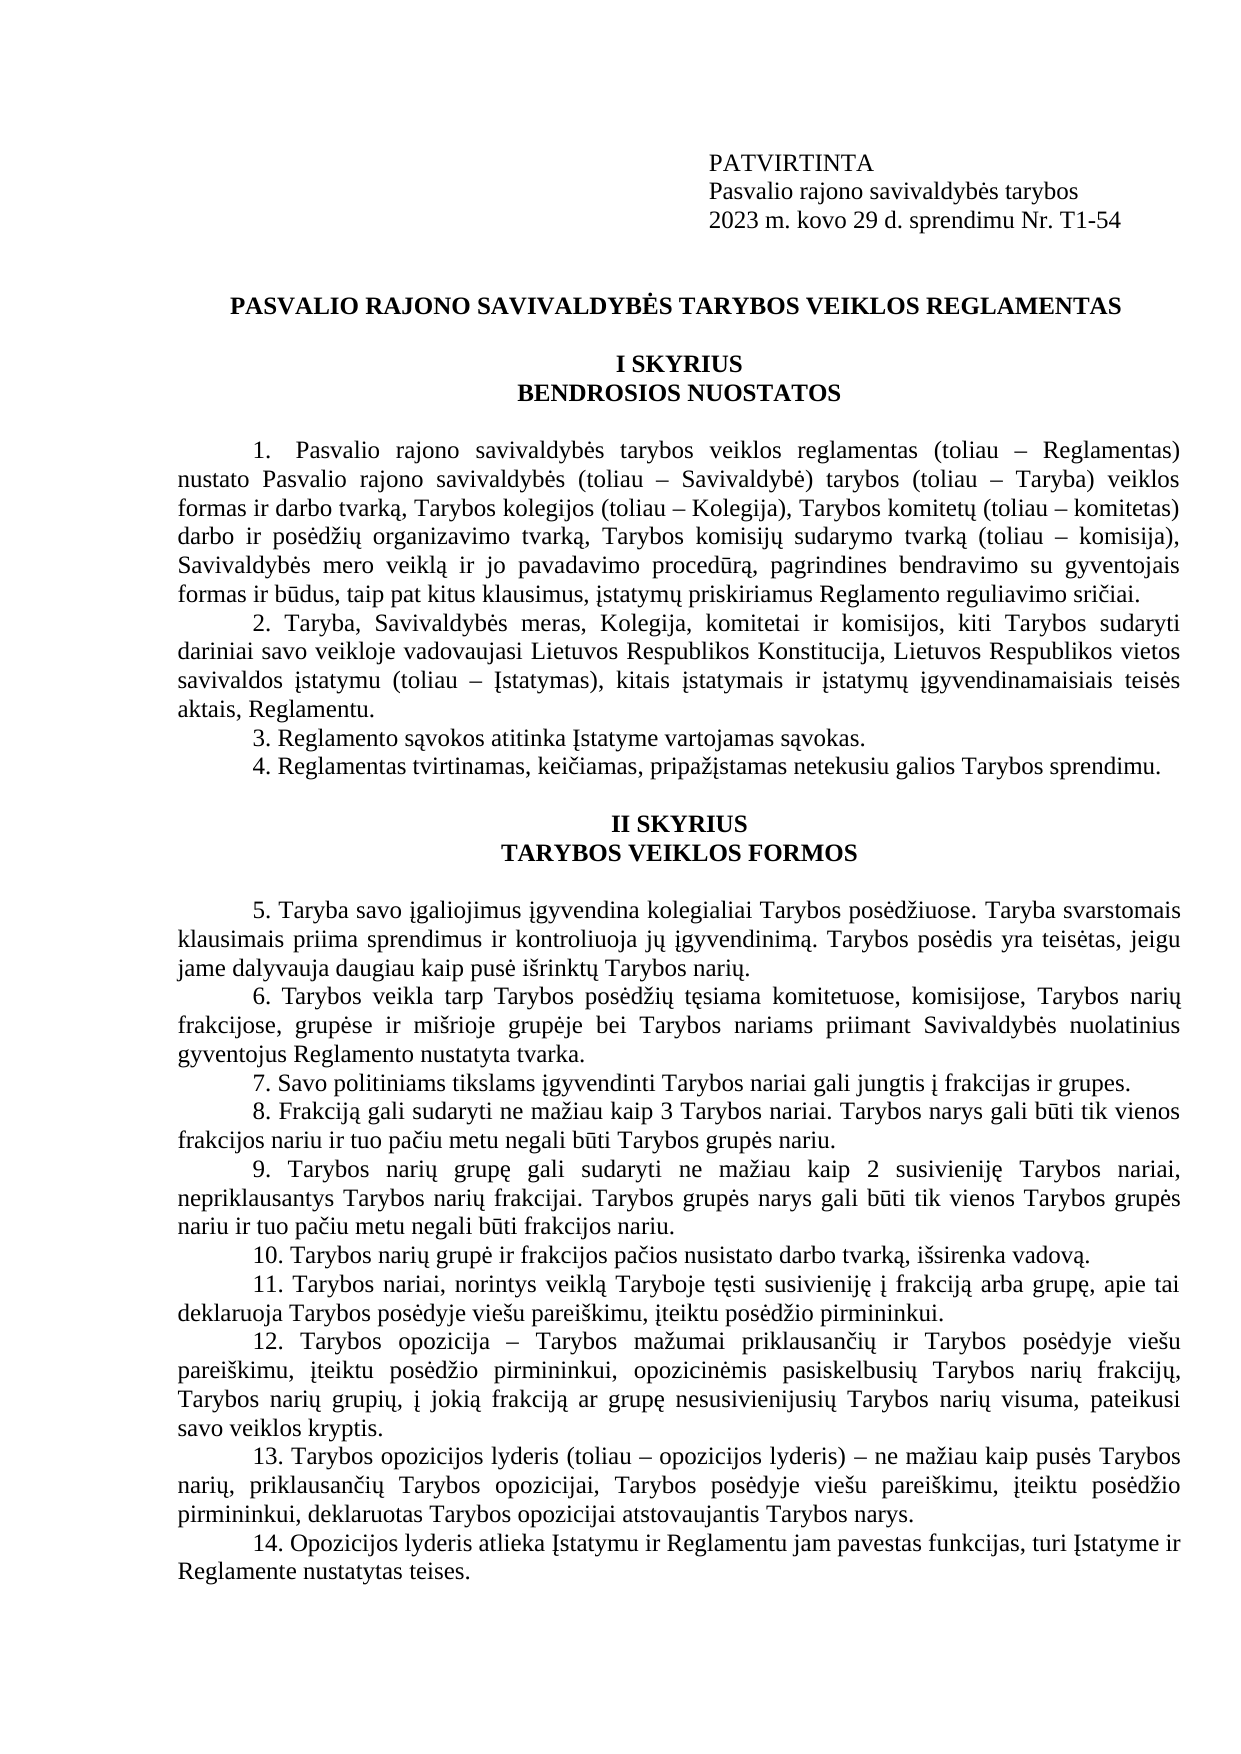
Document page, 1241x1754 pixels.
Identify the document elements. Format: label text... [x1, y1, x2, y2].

text 8. Frakciją gali sudaryti ne mažiau kaip 3 Tarybos nariai. Tarybos narys gali būti tik vienos frakcijos nariu ir tuo pačiu metu negali būti Tarybos grupės nariu. [177, 1096, 1181, 1154]
text 14. Opozicijos lyderis atlieka Įstatymu ir Reglamentu jam pavestas funkcijas, turi Įstatyme ir Reglamente nustatytas teises. [177, 1528, 1181, 1585]
text 11. Tarybos nariai, norintys veiklą Taryboje tęsti susivieniję į frakciją arba grupę, apie tai deklaruoja Tarybos posėdyje viešu pareiškimu, įteiktu posėdžio pirmininkui. [177, 1269, 1181, 1326]
text I SKYRIUS [177, 349, 1181, 378]
text BENDROSIOS NUOSTATOS [177, 378, 1181, 406]
text 12. Tarybos opozicija – Tarybos mažumai priklausančių ir Tarybos posėdyje viešu pareiškimu, įteiktu posėdžio pirmininkui, opozicinėmis pasiskelbusių Tarybos narių frakcijų, Tarybos narių grupių, į jokią frakciją ar grupę nesusivienijusių Tarybos narių visuma, pateikusi savo veiklos kryptis. [177, 1326, 1181, 1441]
text 9. Tarybos narių grupę gali sudaryti ne mažiau kaip 2 susivieniję Tarybos nariai, nepriklausantys Tarybos narių frakcijai. Tarybos grupės narys gali būti tik vienos Tarybos grupės nariu ir tuo pačiu metu negali būti frakcijos nariu. [177, 1154, 1181, 1240]
text pasvalio rajono savivaldybės TARYBOS VEIKLOS REGLAMENTAS [177, 291, 1181, 320]
text 10. Tarybos narių grupė ir frakcijos pačios nusistato darbo tvarką, išsirenka vadovą. [177, 1240, 1181, 1269]
text 13. Tarybos opozicijos lyderis (toliau – opozicijos lyderis) – ne mažiau kaip pusės Tarybos narių, priklausančių Tarybos opozicijai, Tarybos posėdyje viešu pareiškimu, įteiktu posėdžio pirmininkui, deklaruotas Tarybos opozicijai atstovaujantis Tarybos narys. [177, 1441, 1181, 1528]
text PATVIRTINTA [709, 148, 1181, 176]
text Pasvalio rajono savivaldybės tarybos [708, 176, 1181, 205]
text 3. Reglamento sąvokos atitinka Įstatyme vartojamas sąvokas. [177, 723, 1181, 751]
text 6. Tarybos veikla tarp Tarybos posėdžių tęsiama komitetuose, komisijose, Tarybos narių frakcijose, grupėse ir mišrioje grupėje bei Tarybos nariams priimant Savivaldybės nuolatinius gyventojus Reglamento nustatyta tvarka. [177, 981, 1181, 1068]
text 1. Pasvalio rajono savivaldybės tarybos veiklos reglamentas (toliau – Reglamentas) nustato Pasvalio rajono savivaldybės (toliau – Savivaldybė) tarybos (toliau – Taryba) veiklos formas ir darbo tvarką, Tarybos kolegijos (toliau – Kolegija), Tarybos komitetų (toliau – komitetas) darbo ir posėdžių organizavimo tvarką, Tarybos komisijų sudarymo tvarką (toliau – komisija), Savivaldybės mero veiklą ir jo pavadavimo procedūrą, pagrindines bendravimo su gyventojais formas ir būdus, taip pat kitus klausimus, įstatymų priskiriamus Reglamento reguliavimo sričiai. [177, 435, 1181, 608]
text 7. Savo politiniams tikslams įgyvendinti Tarybos nariai gali jungtis į frakcijas ir grupes. [177, 1068, 1181, 1096]
text 2023 m. kovo 29 d. sprendimu Nr. T1-54 [708, 205, 1181, 234]
text 5. Taryba savo įgaliojimus įgyvendina kolegialiai Tarybos posėdžiuose. Taryba svarstomais klausimais priima sprendimus ir kontroliuoja jų įgyvendinimą. Tarybos posėdis yra teisėtas, jeigu jame dalyvauja daugiau kaip pusė išrinktų Tarybos narių. [177, 895, 1181, 981]
text 4. Reglamentas tvirtinamas, keičiamas, pripažįstamas netekusiu galios Tarybos sprendimu. [177, 751, 1181, 780]
text II SKYRIUS [177, 809, 1181, 838]
text TARYBOS VEIKLOS FORMOS [177, 838, 1181, 866]
text 2. Taryba, Savivaldybės meras, Kolegija, komitetai ir komisijos, kiti Tarybos sudaryti dariniai savo veikloje vadovaujasi Lietuvos Respublikos Konstitucija, Lietuvos Respublikos vietos savivaldos įstatymu (toliau – Įstatymas), kitais įstatymais ir įstatymų įgyvendinamaisiais teisės aktais, Reglamentu. [177, 608, 1181, 723]
